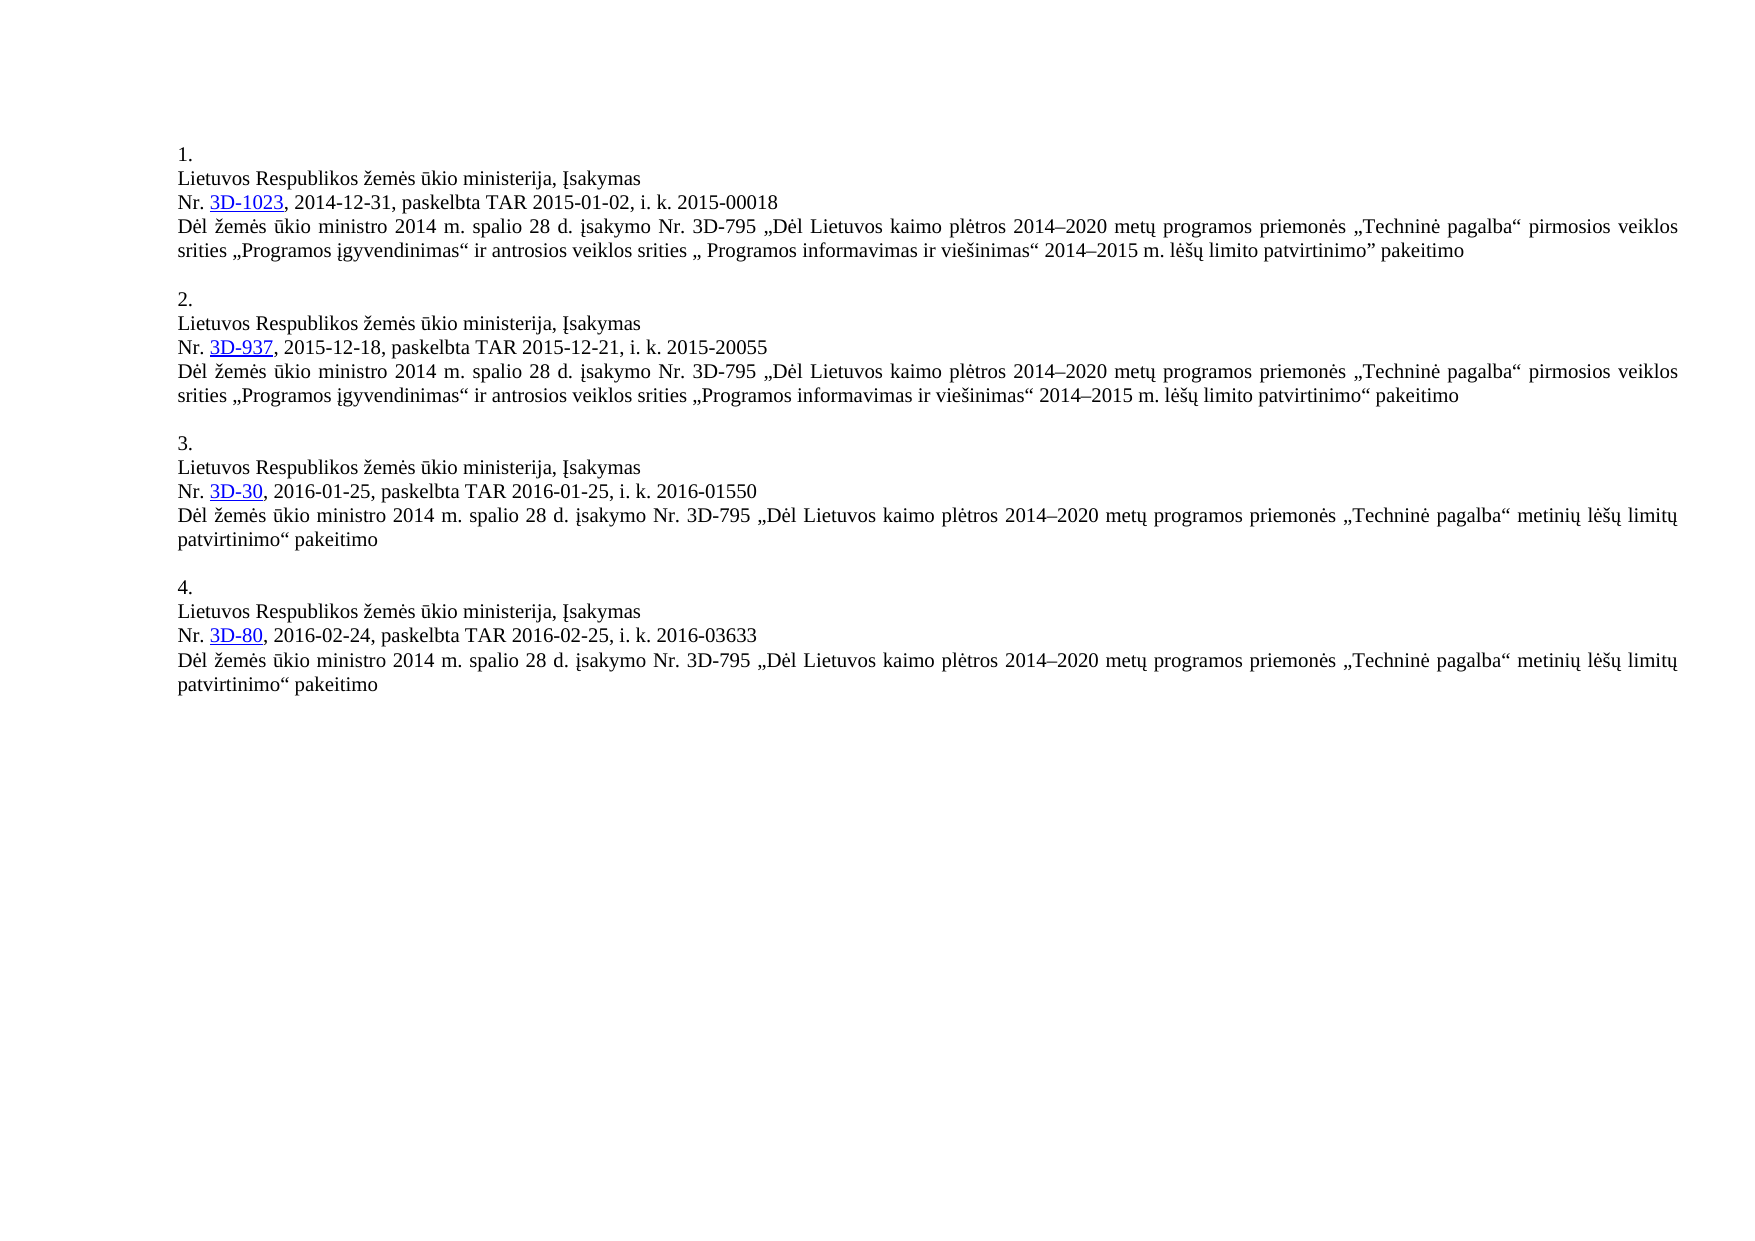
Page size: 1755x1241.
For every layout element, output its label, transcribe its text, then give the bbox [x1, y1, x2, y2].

text 3. [177, 431, 1680, 455]
text Nr. 3D-1023, 2014-12-31, paskelbta TAR 2015-01-02, i. k. 2015-00018 [177, 190, 1680, 214]
text Dėl žemės ūkio ministro 2014 m. spalio 28 d. įsakymo Nr. 3D-795 „Dėl Lietuvos kaimo plėtros 2014–2020 metų programos priemonės „Techninė pagalba“ metinių lėšų limitų patvirtinimo“ pakeitimo [177, 503, 1680, 551]
text Lietuvos Respublikos žemės ūkio ministerija, Įsakymas [177, 311, 1680, 335]
text Dėl žemės ūkio ministro 2014 m. spalio 28 d. įsakymo Nr. 3D-795 „Dėl Lietuvos kaimo plėtros 2014–2020 metų programos priemonės „Techninė pagalba“ pirmosios veiklos srities „Programos įgyvendinimas“ ir antrosios veiklos srities „Programos informavimas ir viešinimas“ 2014–2015 m. lėšų limito patvirtinimo“ pakeitimo [177, 359, 1680, 407]
text Lietuvos Respublikos žemės ūkio ministerija, Įsakymas [177, 455, 1680, 479]
text Lietuvos Respublikos žemės ūkio ministerija, Įsakymas [177, 166, 1680, 190]
text 1. [177, 142, 1680, 166]
text Nr. 3D-30, 2016-01-25, paskelbta TAR 2016-01-25, i. k. 2016-01550 [177, 479, 1680, 503]
text Dėl žemės ūkio ministro 2014 m. spalio 28 d. įsakymo Nr. 3D-795 „Dėl Lietuvos kaimo plėtros 2014–2020 metų programos priemonės „Techninė pagalba“ pirmosios veiklos srities „Programos įgyvendinimas“ ir antrosios veiklos srities „ Programos informavimas ir viešinimas“ 2014–2015 m. lėšų limito patvirtinimo” pakeitimo [177, 214, 1680, 262]
text Lietuvos Respublikos žemės ūkio ministerija, Įsakymas [177, 599, 1680, 623]
text Dėl žemės ūkio ministro 2014 m. spalio 28 d. įsakymo Nr. 3D-795 „Dėl Lietuvos kaimo plėtros 2014–2020 metų programos priemonės „Techninė pagalba“ metinių lėšų limitų patvirtinimo“ pakeitimo [177, 647, 1680, 696]
text 2. [177, 287, 1680, 311]
text 4. [177, 575, 1680, 599]
text Nr. 3D-80, 2016-02-24, paskelbta TAR 2016-02-25, i. k. 2016-03633 [177, 623, 1680, 647]
text Nr. 3D-937, 2015-12-18, paskelbta TAR 2015-12-21, i. k. 2015-20055 [177, 335, 1680, 359]
